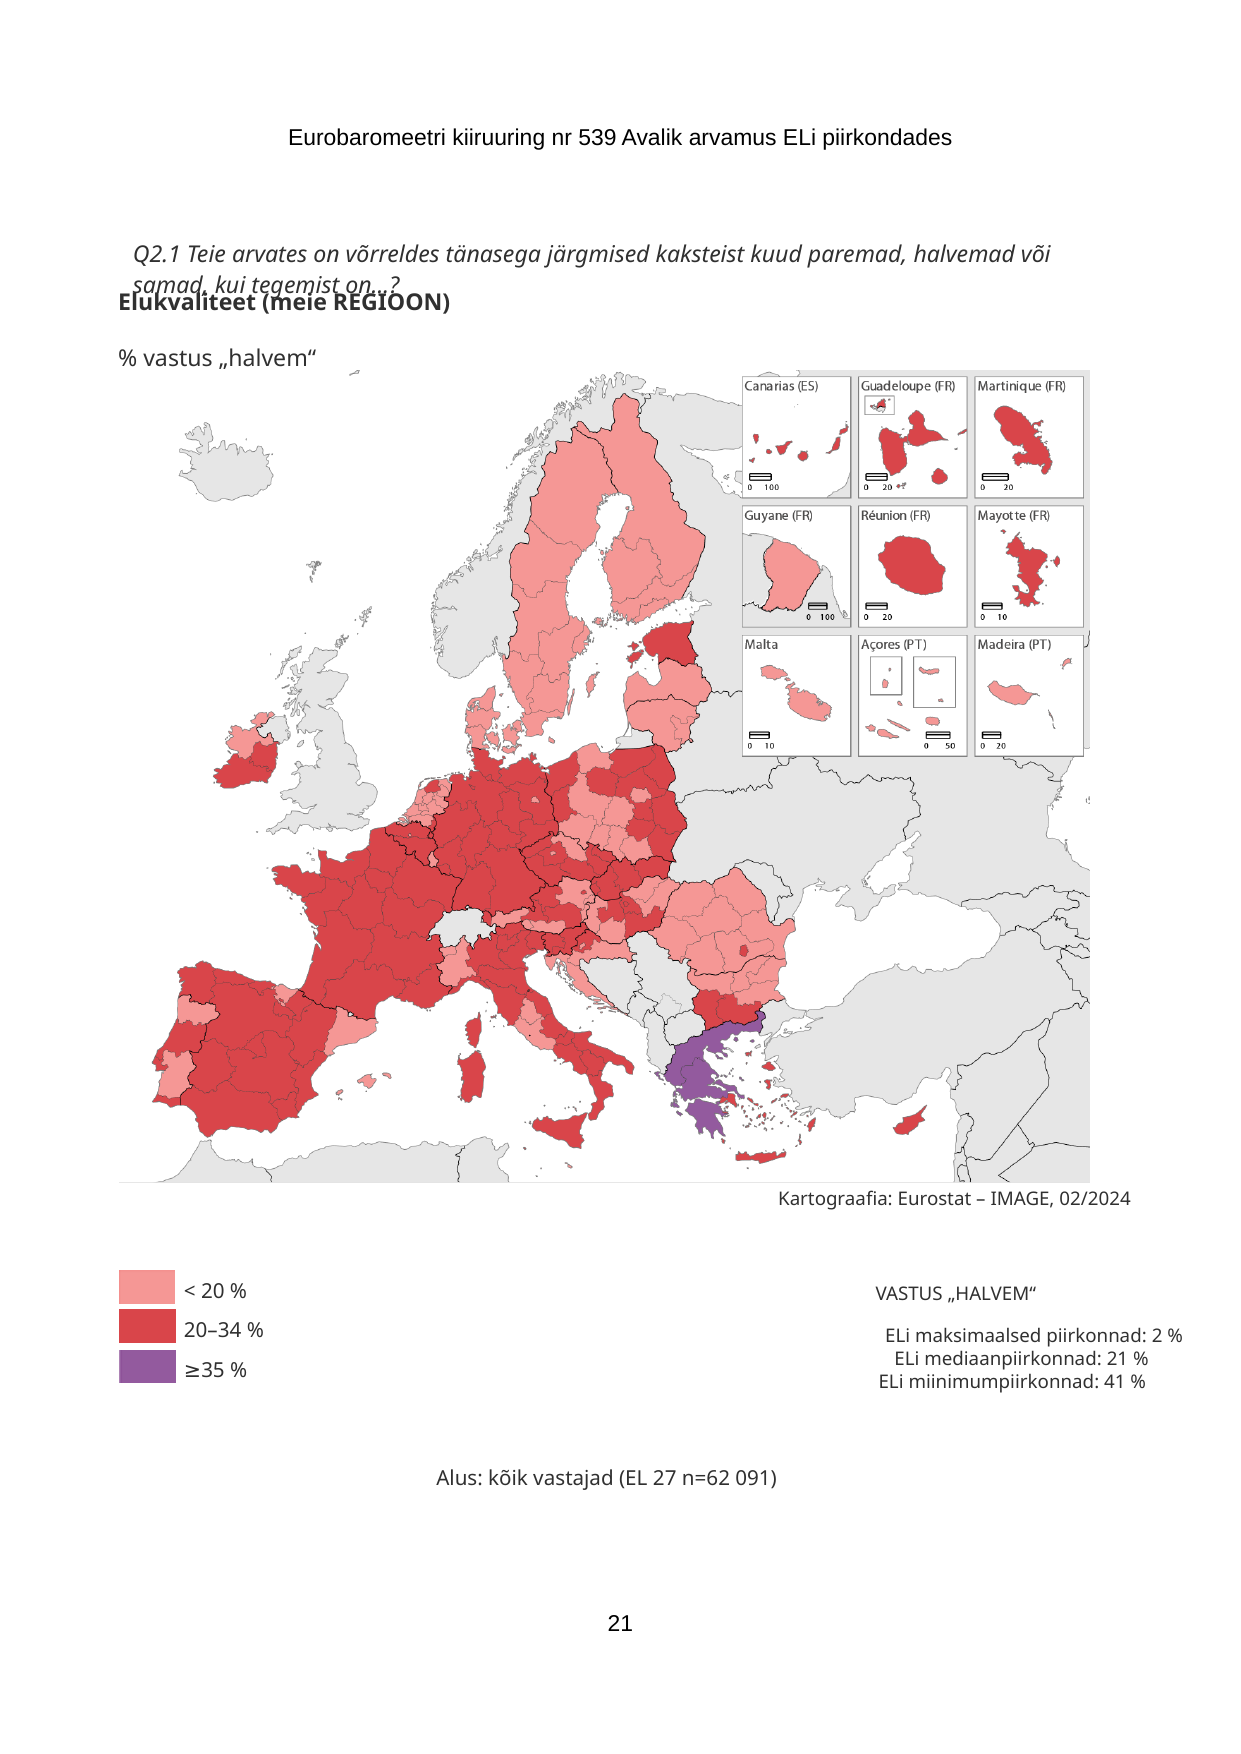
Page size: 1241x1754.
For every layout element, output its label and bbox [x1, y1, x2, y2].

picture [119, 368, 1090, 1188]
picture [119, 1309, 176, 1343]
picture [119, 1350, 176, 1383]
picture [119, 1270, 175, 1304]
